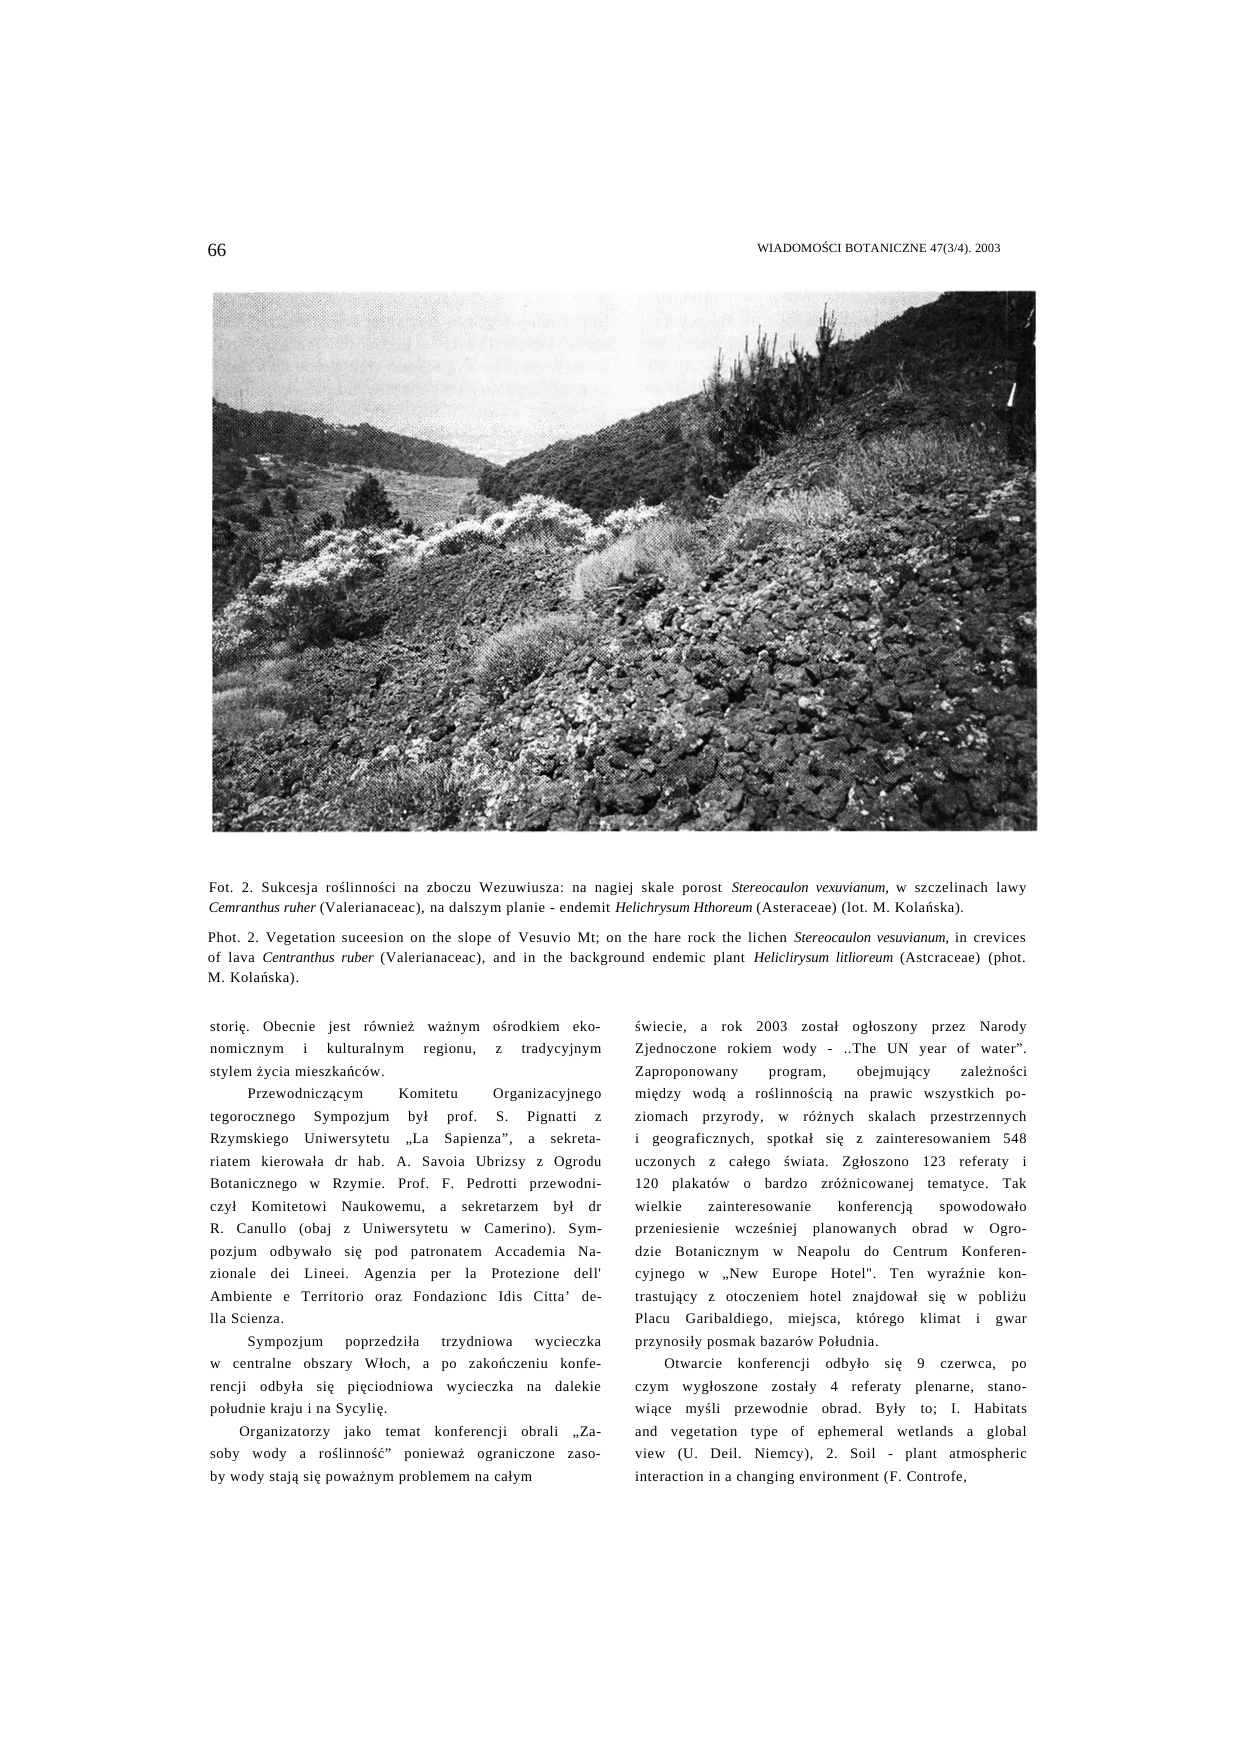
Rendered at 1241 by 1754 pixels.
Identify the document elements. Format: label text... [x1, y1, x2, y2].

text Phot. 2. Vegetation suceesion on the slope of Vesuvio Mt; on the hare rock the lichen Stereocaulon vesuvianum, in crevices of lava Centranthus ruber (Valerianaceac), and in the background endemic plant Heliclirysum litlioreum (Astcraceae) (phot. M. Kolańska). [208, 926, 1027, 986]
text Przewodniczącym Komitetu Organizacyjnego tegorocznego Sympozjum był prof. S. Pignatti z Rzymskiego Uniwersytetu „La Sapienza”, a sekreta- riatem kierowała dr hab. A. Savoia Ubrizsy z Ogrodu Botanicznego w Rzymie. Prof. F. Pedrotti przewodni- czył Komitetowi Naukowemu, a sekretarzem był dr R. Canullo (obaj z Uniwersytetu w Camerino). Sym- pozjum odbywało się pod patronatem Accademia Na- zionale dei Lineei. Agenzia per la Protezione dell' Ambiente e Territorio oraz Fondazionc Idis Citta’ de- lla Scienza. [210, 1081, 602, 1328]
picture [212, 289, 1040, 833]
text WIADOMOŚCI BOTANICZNE 47(3/4). 2003 [757, 242, 1001, 254]
text 66 [207, 241, 226, 260]
text Fot. 2. Sukcesja roślinności na zboczu Wezuwiusza: na nagiej skale porost Stereocaulon vexuvianum, w szczelinach lawy Cemranthus ruher (Valerianaceac), na dalszym planie - endemit Helichrysum Hthoreum (Asteraceae) (lot. M. Kolańska). [208, 876, 1027, 916]
text Otwarcie konferencji odbyło się 9 czerwca, po czym wygłoszone zostały 4 referaty plenarne, stano- wiące myśli przewodnie obrad. Były to; I. Habitats and vegetation type of ephemeral wetlands a global view (U. Deil. Niemcy), 2. Soil - plant atmospheric interaction in a changing environment (F. Controfe, [635, 1351, 1028, 1486]
text świecie, a rok 2003 został ogłoszony przez Narody Zjednoczone rokiem wody - ..The UN year of water”. Zaproponowany program, obejmujący zależności między wodą a roślinnością na prawic wszystkich po- ziomach przyrody, w różnych skalach przestrzennych i geograficznych, spotkał się z zainteresowaniem 548 uczonych z całego świata. Zgłoszono 123 referaty i 120 plakatów o bardzo zróżnicowanej tematyce. Tak wielkie zainteresowanie konferencją spowodowało przeniesienie wcześniej planowanych obrad w Ogro- dzie Botanicznym w Neapolu do Centrum Konferen- cyjnego w „New Europe Hotel". Ten wyraźnie kon- trastujący z otoczeniem hotel znajdował się w pobliżu Placu Garibaldiego, miejsca, którego klimat i gwar przynosiły posmak bazarów Południa. [635, 1013, 1028, 1351]
text Sympozjum poprzedziła trzydniowa wycieczka w centralne obszary Włoch, a po zakończeniu konfe- rencji odbyła się pięciodniowa wycieczka na dalekie południe kraju i na Sycylię. [210, 1328, 602, 1418]
text Organizatorzy jako temat konferencji obrali „Za- soby wody a roślinność” ponieważ ograniczone zaso- by wody stają się poważnym problemem na całym [210, 1418, 602, 1486]
text storię. Obecnie jest również ważnym ośrodkiem eko- nomicznym i kulturalnym regionu, z tradycyjnym stylem życia mieszkańców. [210, 1013, 602, 1081]
